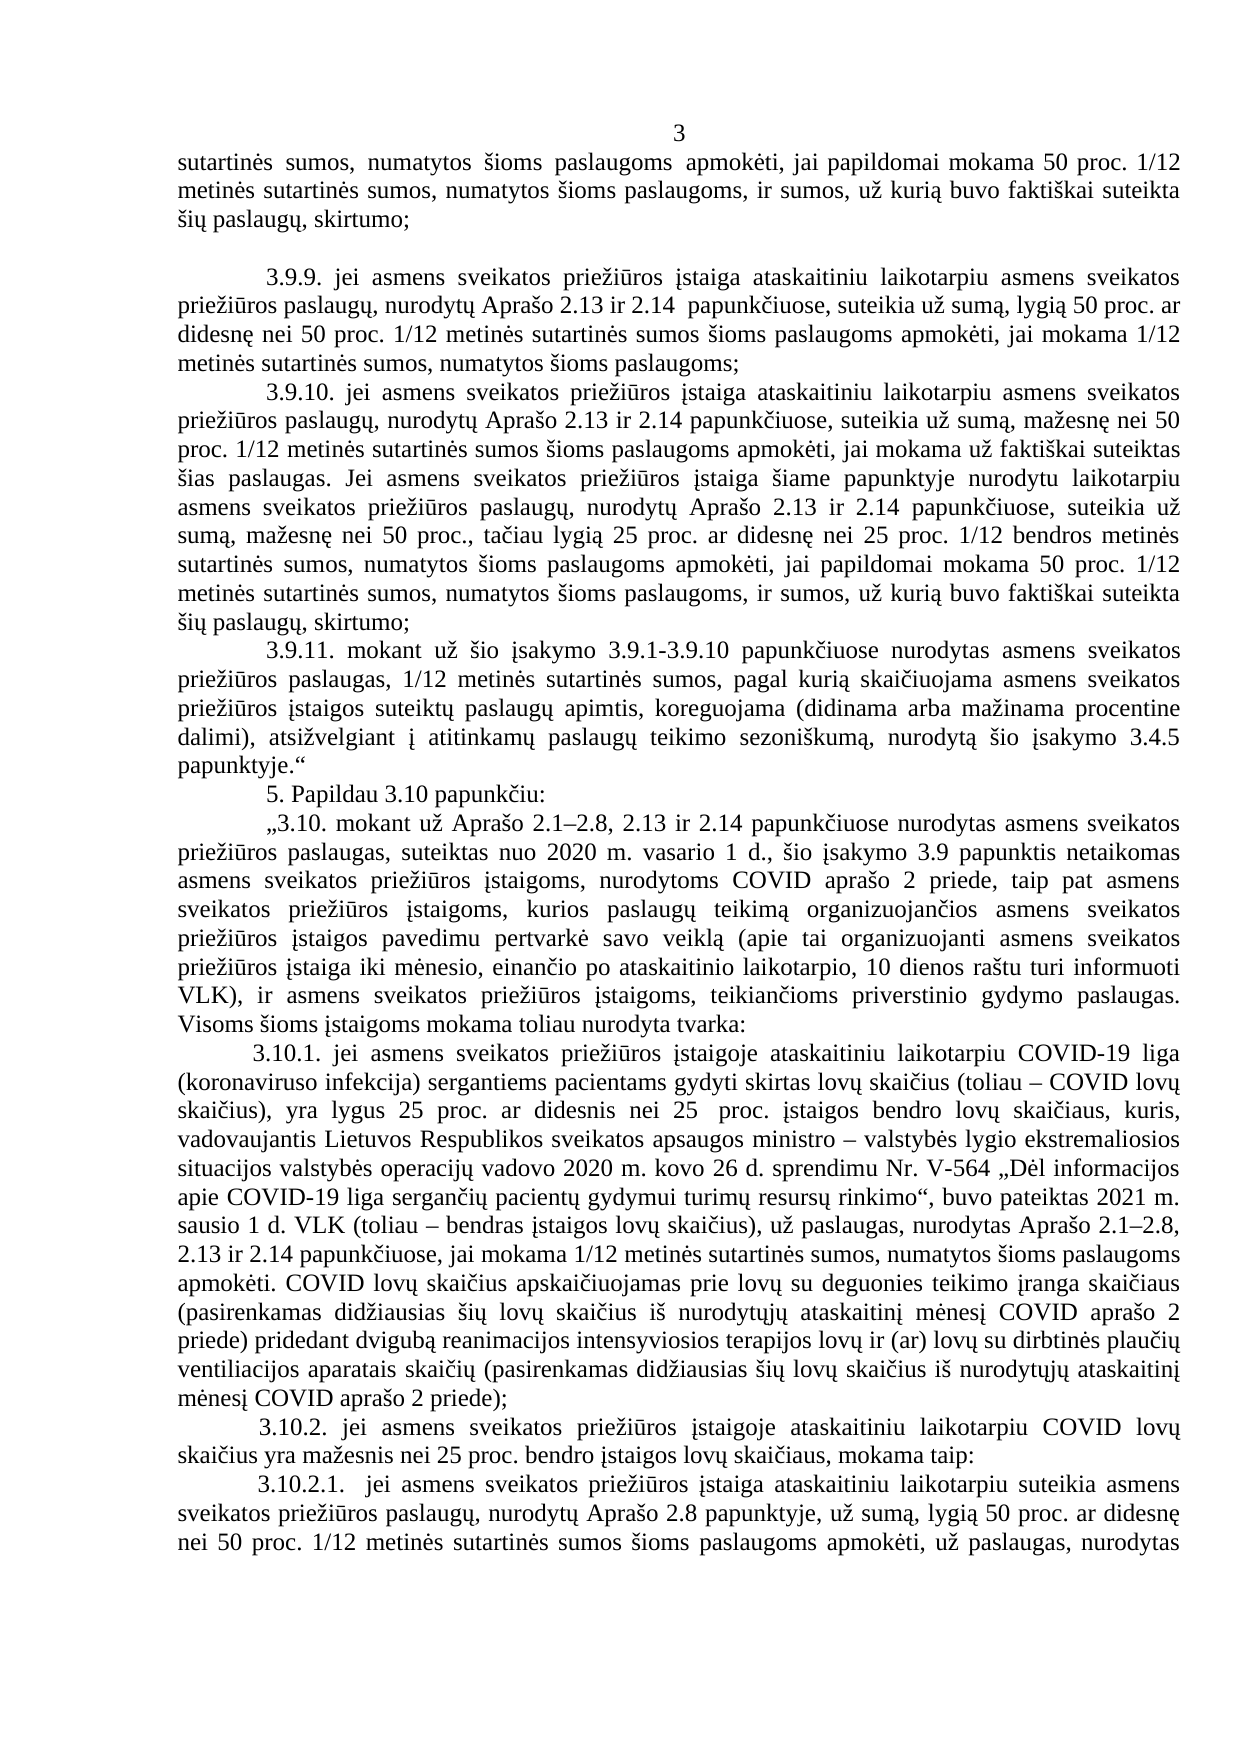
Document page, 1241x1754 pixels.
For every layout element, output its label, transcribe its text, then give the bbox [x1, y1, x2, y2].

text 5. Papildau 3.10 papunkčiu: [177, 779, 1181, 808]
text 3.10.2. jei asmens sveikatos priežiūros įstaigoje ataskaitiniu laikotarpiu COVID lovų skaičius yra mažesnis nei 25 proc. bendro įstaigos lovų skaičiaus, mokama taip: [177, 1412, 1181, 1469]
text 3.9.11. mokant už šio įsakymo 3.9.1-3.9.10 papunkčiuose nurodytas asmens sveikatos priežiūros paslaugas, 1/12 metinės sutartinės sumos, pagal kurią skaičiuojama asmens sveikatos priežiūros įstaigos suteiktų paslaugų apimtis, koreguojama (didinama arba mažinama procentine dalimi), atsižvelgiant į atitinkamų paslaugų teikimo sezoniškumą, nurodytą šio įsakymo 3.4.5 papunktyje.“ [177, 636, 1181, 779]
text 3.9.10. jei asmens sveikatos priežiūros įstaiga ataskaitiniu laikotarpiu asmens sveikatos priežiūros paslaugų, nurodytų Aprašo 2.13 ir 2.14 papunkčiuose, suteikia už sumą, mažesnę nei 50 proc. 1/12 metinės sutartinės sumos šioms paslaugoms apmokėti, jai mokama už faktiškai suteiktas šias paslaugas. Jei asmens sveikatos priežiūros įstaiga šiame papunktyje nurodytu laikotarpiu asmens sveikatos priežiūros paslaugų, nurodytų Aprašo 2.13 ir 2.14 papunkčiuose, suteikia už sumą, mažesnę nei 50 proc., tačiau lygią 25 proc. ar didesnę nei 25 proc. 1/12 bendros metinės sutartinės sumos, numatytos šioms paslaugoms apmokėti, jai papildomai mokama 50 proc. 1/12 metinės sutartinės sumos, numatytos šioms paslaugoms, ir sumos, už kurią buvo faktiškai suteikta šių paslaugų, skirtumo; [177, 377, 1181, 636]
text sutartinės sumos, numatytos šioms paslaugoms apmokėti, jai papildomai mokama 50 proc. 1/12 metinės sutartinės sumos, numatytos šioms paslaugoms, ir sumos, už kurią buvo faktiškai suteikta šių paslaugų, skirtumo; [177, 147, 1181, 233]
text 3.10.2.1. jei asmens sveikatos priežiūros įstaiga ataskaitiniu laikotarpiu suteikia asmens sveikatos priežiūros paslaugų, nurodytų Aprašo 2.8 papunktyje, už sumą, lygią 50 proc. ar didesnę nei 50 proc. 1/12 metinės sutartinės sumos šioms paslaugoms apmokėti, už paslaugas, nurodytas [177, 1469, 1181, 1556]
text 3.9.9. jei asmens sveikatos priežiūros įstaiga ataskaitiniu laikotarpiu asmens sveikatos priežiūros paslaugų, nurodytų Aprašo 2.13 ir 2.14 papunkčiuose, suteikia už sumą, lygią 50 proc. ar didesnę nei 50 proc. 1/12 metinės sutartinės sumos šioms paslaugoms apmokėti, jai mokama 1/12 metinės sutartinės sumos, numatytos šioms paslaugoms; [177, 262, 1181, 377]
text 3.10.1. jei asmens sveikatos priežiūros įstaigoje ataskaitiniu laikotarpiu COVID-19 liga (koronaviruso infekcija) sergantiems pacientams gydyti skirtas lovų skaičius (toliau – COVID lovų skaičius), yra lygus 25 proc. ar didesnis nei 25 proc. įstaigos bendro lovų skaičiaus, kuris, vadovaujantis Lietuvos Respublikos sveikatos apsaugos ministro – valstybės lygio ekstremaliosios situacijos valstybės operacijų vadovo 2020 m. kovo 26 d. sprendimu Nr. V-564 „Dėl informacijos apie COVID-19 liga sergančių pacientų gydymui turimų resursų rinkimo“, buvo pateiktas 2021 m. sausio 1 d. VLK (toliau – bendras įstaigos lovų skaičius), už paslaugas, nurodytas Aprašo 2.1–2.8, 2.13 ir 2.14 papunkčiuose, jai mokama 1/12 metinės sutartinės sumos, numatytos šioms paslaugoms apmokėti. COVID lovų skaičius apskaičiuojamas prie lovų su deguonies teikimo įranga skaičiaus (pasirenkamas didžiausias šių lovų skaičius iš nurodytųjų ataskaitinį mėnesį COVID aprašo 2 priede) pridedant dvigubą reanimacijos intensyviosios terapijos lovų ir (ar) lovų su dirbtinės plaučių ventiliacijos aparatais skaičių (pasirenkamas didžiausias šių lovų skaičius iš nurodytųjų ataskaitinį mėnesį COVID aprašo 2 priede); [177, 1038, 1181, 1412]
text „3.10. mokant už Aprašo 2.1–2.8, 2.13 ir 2.14 papunkčiuose nurodytas asmens sveikatos priežiūros paslaugas, suteiktas nuo 2020 m. vasario 1 d., šio įsakymo 3.9 papunktis netaikomas asmens sveikatos priežiūros įstaigoms, nurodytoms COVID aprašo 2 priede, taip pat asmens sveikatos priežiūros įstaigoms, kurios paslaugų teikimą organizuojančios asmens sveikatos priežiūros įstaigos pavedimu pertvarkė savo veiklą (apie tai organizuojanti asmens sveikatos priežiūros įstaiga iki mėnesio, einančio po ataskaitinio laikotarpio, 10 dienos raštu turi informuoti VLK), ir asmens sveikatos priežiūros įstaigoms, teikiančioms priverstinio gydymo paslaugas. Visoms šioms įstaigoms mokama toliau nurodyta tvarka: [177, 808, 1181, 1038]
